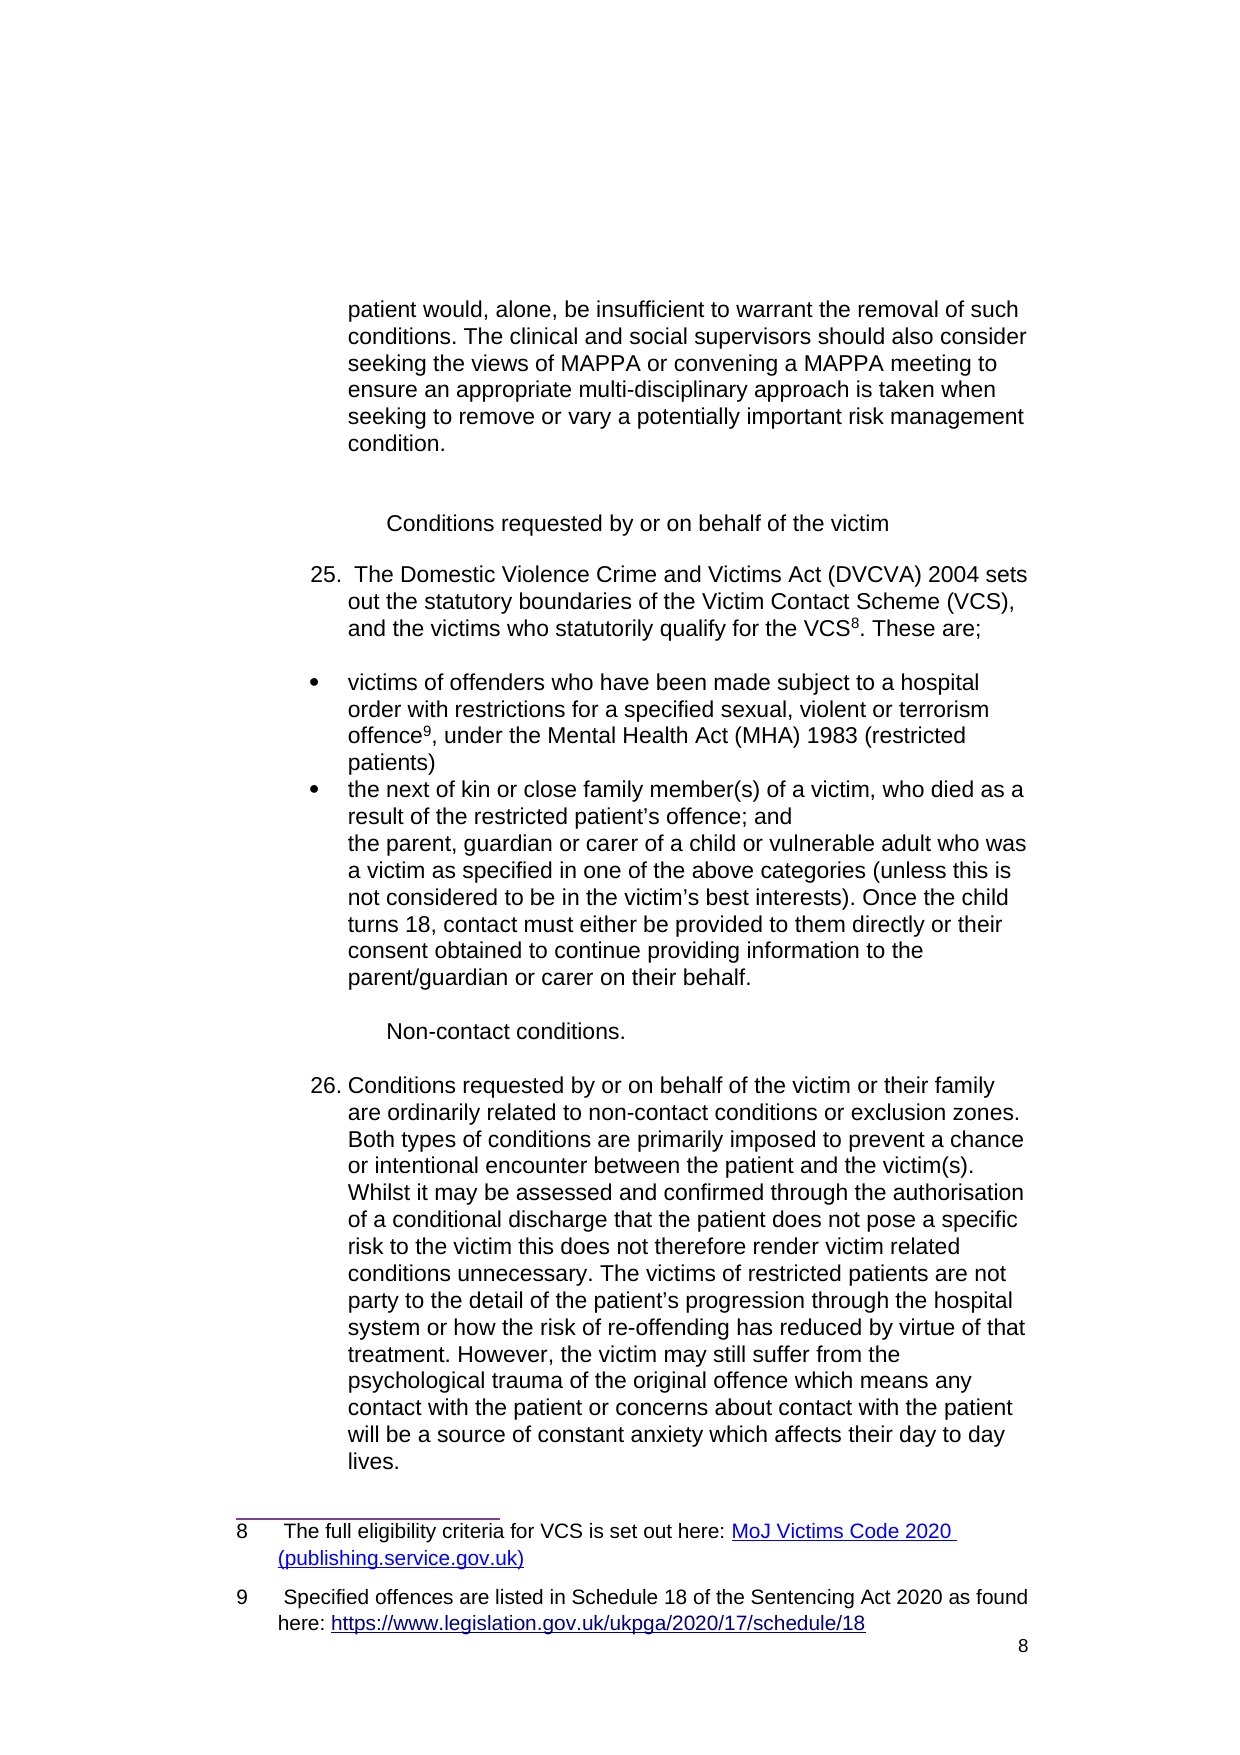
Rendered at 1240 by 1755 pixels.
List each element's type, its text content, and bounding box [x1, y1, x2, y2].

text Conditions requested by or on behalf of the victim [311, 510, 1034, 537]
list the parent, guardian or carer of a child or vulnerable adult who was a victim as specified in one of the above categories (unless this is not considered to be in the victim’s best interests). Once the child turns 18, contact must either be provided to them directly or their consent obtained to continue providing information to the parent/guardian or carer on their behalf. [348, 830, 1034, 991]
list Non-contact conditions. [348, 1018, 1034, 1044]
list victims of offenders who have been made subject to a hospital order with restrictions for a specified sexual, violent or terrorism offence, under the Mental Health Act (MHA) 1983 (restricted patients) [310, 669, 1034, 776]
list The full eligibility criteria for VCS is set out here: MoJ Victims Code 2020 (publishing.service.gov.uk) [236, 1519, 1034, 1569]
list patient would, alone, be insufficient to warrant the removal of such conditions. The clinical and social supervisors should also consider seeking the views of MAPPA or convening a MAPPA meeting to ensure an appropriate multi-disciplinary approach is taken when seeking to remove or vary a potentially important risk management condition. [310, 296, 1034, 457]
list the next of kin or close family member(s) of a victim, who died as a result of the restricted patient’s offence; and [310, 776, 1034, 829]
list Specified offences are listed in Schedule 18 of the Sentencing Act 2020 as found here: https://www.legislation.gov.uk/ukpga/2020/17/schedule/18 [236, 1584, 1034, 1635]
list Conditions requested by or on behalf of the victim or their family are ordinarily related to non-contact conditions or exclusion zones. Both types of conditions are primarily imposed to prevent a chance or intentional encounter between the patient and the victim(s). Whilst it may be assessed and confirmed through the authorisation of a conditional discharge that the patient does not pose a specific risk to the victim this does not therefore render victim related conditions unnecessary. The victims of restricted patients are not party to the detail of the patient’s progression through the hospital system or how the risk of re-offending has reduced by virtue of that treatment. However, the victim may still suffer from the psychological trauma of the original offence which means any contact with the patient or concerns about contact with the patient will be a source of constant anxiety which affects their day to day lives. [310, 1072, 1034, 1474]
list The Domestic Violence Crime and Victims Act (DVCVA) 2004 sets out the statutory boundaries of the Victim Contact Scheme (VCS), and the victims who statutorily qualify for the VCS. These are; [310, 561, 1034, 641]
